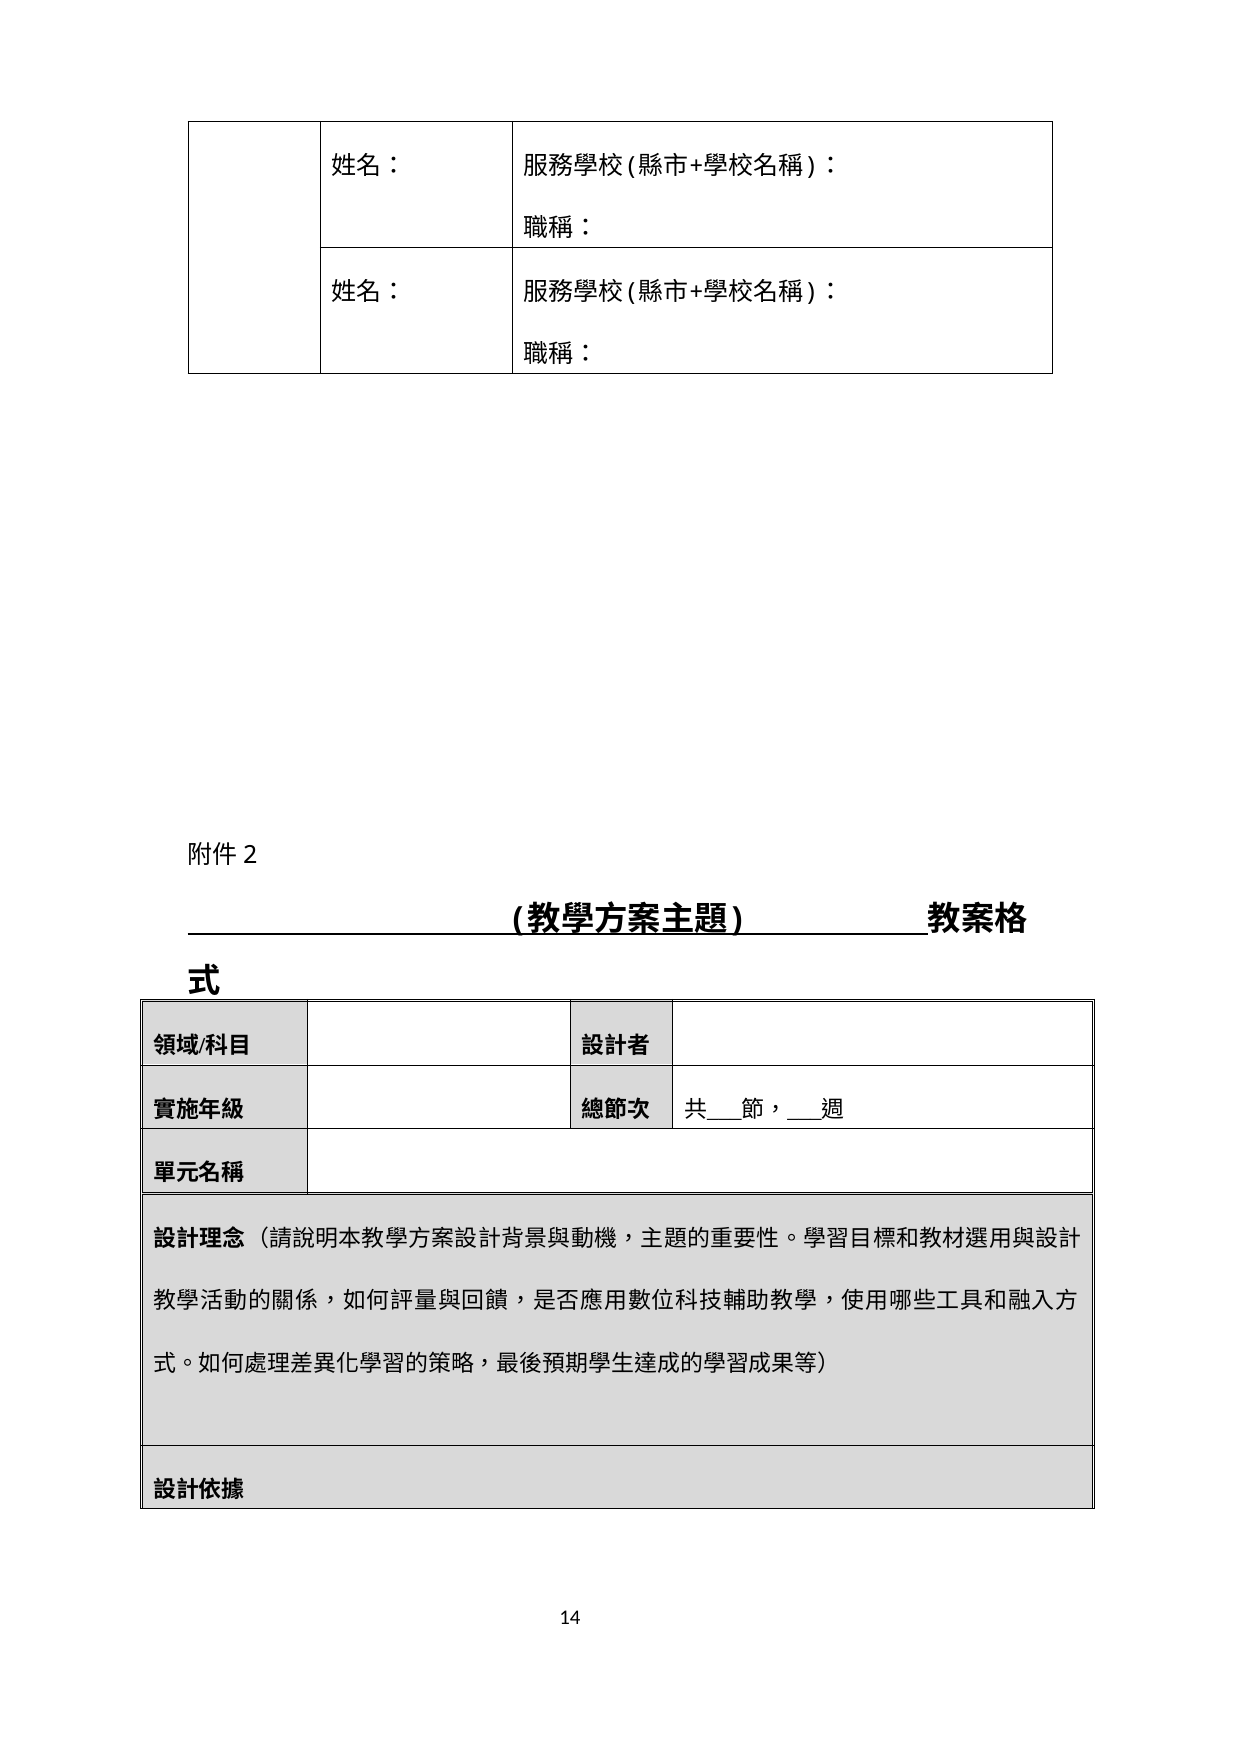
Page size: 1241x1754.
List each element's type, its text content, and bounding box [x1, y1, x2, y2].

table_cell 姓名： [321, 248, 512, 373]
table_header 設計者 [571, 1002, 672, 1064]
table_header [308, 1002, 570, 1064]
table_cell 設計理念（請說明本教學方案設計背景與動機，主題的重要性。學習目標和教材選用與設計教學活動的關係，如何評量與回饋，是否應用數位科技輔助教學，使用哪些工具和融入方式。如何處理差異化學習的策略，最後預期學生達成的學習成果等） [143, 1195, 1092, 1445]
table_cell 總節次 [571, 1066, 672, 1128]
table_cell 實施年級 [143, 1066, 307, 1128]
table_header 領域/科目 [143, 1002, 307, 1064]
table_cell 姓名： [321, 122, 512, 247]
table_cell 共___節，___週 [673, 1066, 1092, 1128]
table_cell [189, 122, 320, 373]
table_cell [308, 1066, 570, 1128]
table_header [673, 1002, 1092, 1064]
table_cell 服務學校(縣市+學校名稱)： 職稱： [513, 122, 1052, 247]
table_cell 服務學校(縣市+學校名稱)： 職稱： [513, 248, 1052, 373]
subtitle (教學方案主題) 教案格式 [187, 874, 1053, 999]
text 附件2 [187, 811, 1053, 874]
table_cell [308, 1129, 1092, 1192]
table_cell 單元名稱 [143, 1129, 307, 1192]
table_cell 設計依據 [143, 1446, 1092, 1508]
